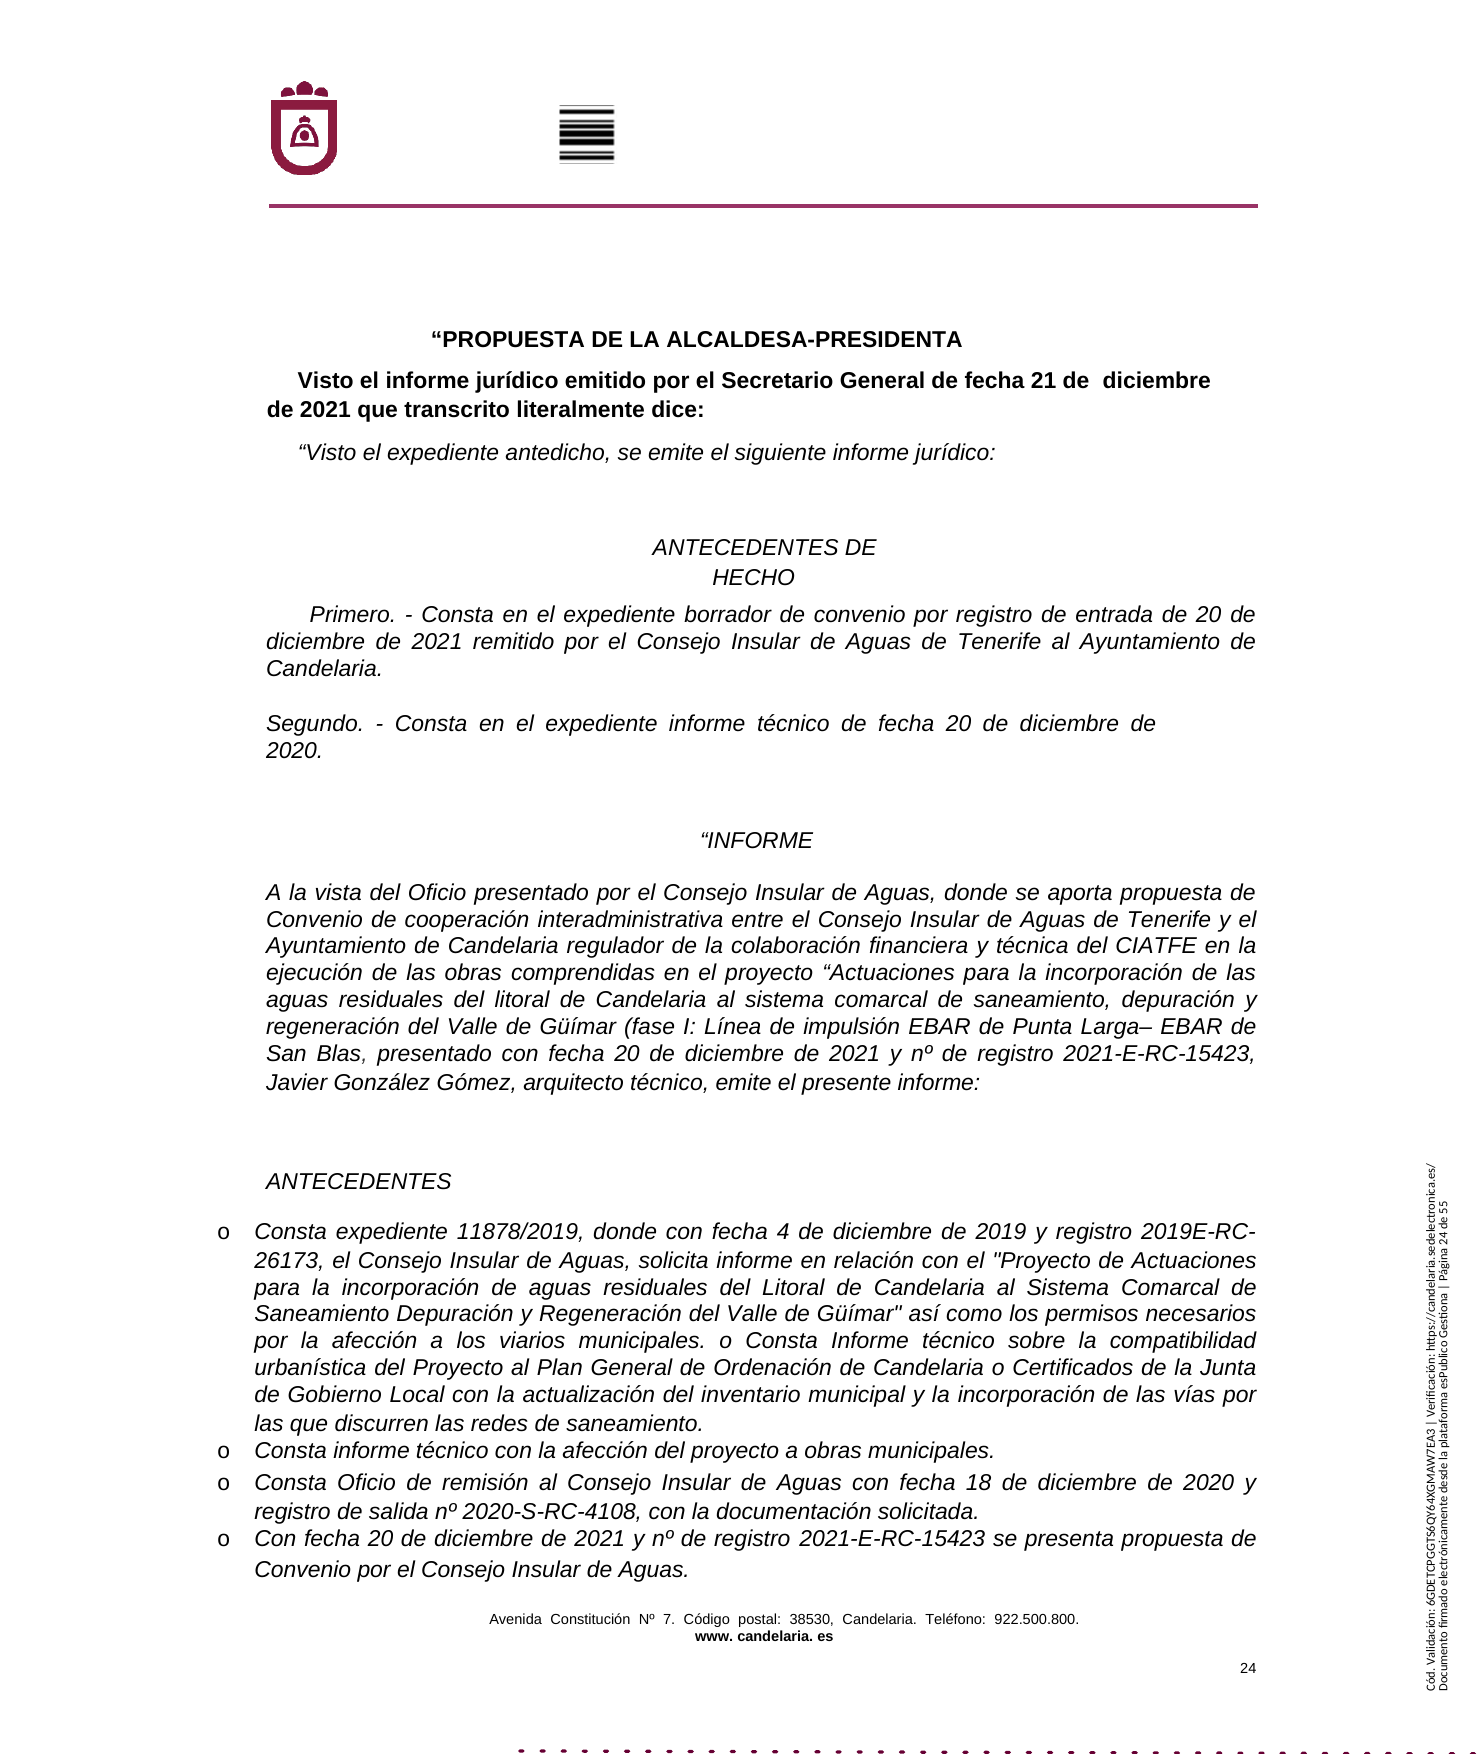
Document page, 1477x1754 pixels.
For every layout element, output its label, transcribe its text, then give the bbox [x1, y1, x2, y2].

list Con fecha 20 de diciembre de 2021 y nº de registro 2021-E-RC-15423 se presenta propuesta de Convenio por el Consejo Insular de Aguas. [217, 1525, 1259, 1583]
text Visto el informe jurídico emitido por el Secretario General de fecha 21 de diciembre de 2021 que transcrito literalmente dice: [266, 365, 1211, 423]
list Consta Oficio de remisión al Consejo Insular de Aguas con fecha 18 de diciembre de 2020 y registro de salida nº 2020-S-RC-4108, con la documentación solicitada. [217, 1469, 1259, 1524]
text “Visto el expediente antedicho, se emite el siguiente informe jurídico: [266, 437, 1259, 466]
text Primero. - Consta en el expediente borrador de convenio por registro de entrada de 20 de diciembre de 2021 remitido por el Consejo Insular de Aguas de Tenerife al Ayuntamiento de Candelaria. [266, 601, 1259, 681]
text “PROPUESTA DE LA ALCALDESA-PRESIDENTA [386, 324, 1263, 353]
text “INFORME [602, 826, 923, 854]
text ANTECEDENTES [266, 1168, 1259, 1194]
text ANTECEDENTES DE HECHO [602, 534, 922, 591]
list Consta expediente 11878/2019, donde con fecha 4 de diciembre de 2019 y registro 2019E-RC-26173, el Consejo Insular de Aguas, solicita informe en relación con el "Proyecto de Actuaciones para la incorporación de aguas residuales del Litoral de Candelaria al Sistema Comarcal de Saneamiento Depuración y Regeneración del Valle de Güímar" así como los permisos necesarios por la afección a los viarios municipales. o Consta Informe técnico sobre la compatibilidad urbanística del Proyecto al Plan General de Ordenación de Candelaria o Certificados de la Junta de Gobierno Local con la actualización del inventario municipal y la incorporación de las vías por las que discurren las redes de saneamiento. [217, 1218, 1259, 1437]
text Segundo. - Consta en el expediente informe técnico de fecha 20 de diciembre de 2020. [266, 710, 1159, 763]
list Consta informe técnico con la afección del proyecto a obras municipales. [217, 1437, 1259, 1466]
text A la vista del Oficio presentado por el Consejo Insular de Aguas, donde se aporta propuesta de Convenio de cooperación interadministrativa entre el Consejo Insular de Aguas de Tenerife y el Ayuntamiento de Candelaria regulador de la colaboración financiera y técnica del CIATFE en la ejecución de las obras comprendidas en el proyecto “Actuaciones para la incorporación de las aguas residuales del litoral de Candelaria al sistema comarcal de saneamiento, depuración y regeneración del Valle de Güímar (fase I: Línea de impulsión EBAR de Punta Larga– EBAR de San Blas, presentado con fecha 20 de diciembre de 2021 y nº de registro 2021-E-RC-15423, Javier González Gómez, arquitecto técnico, emite el presente informe: [266, 879, 1259, 1096]
